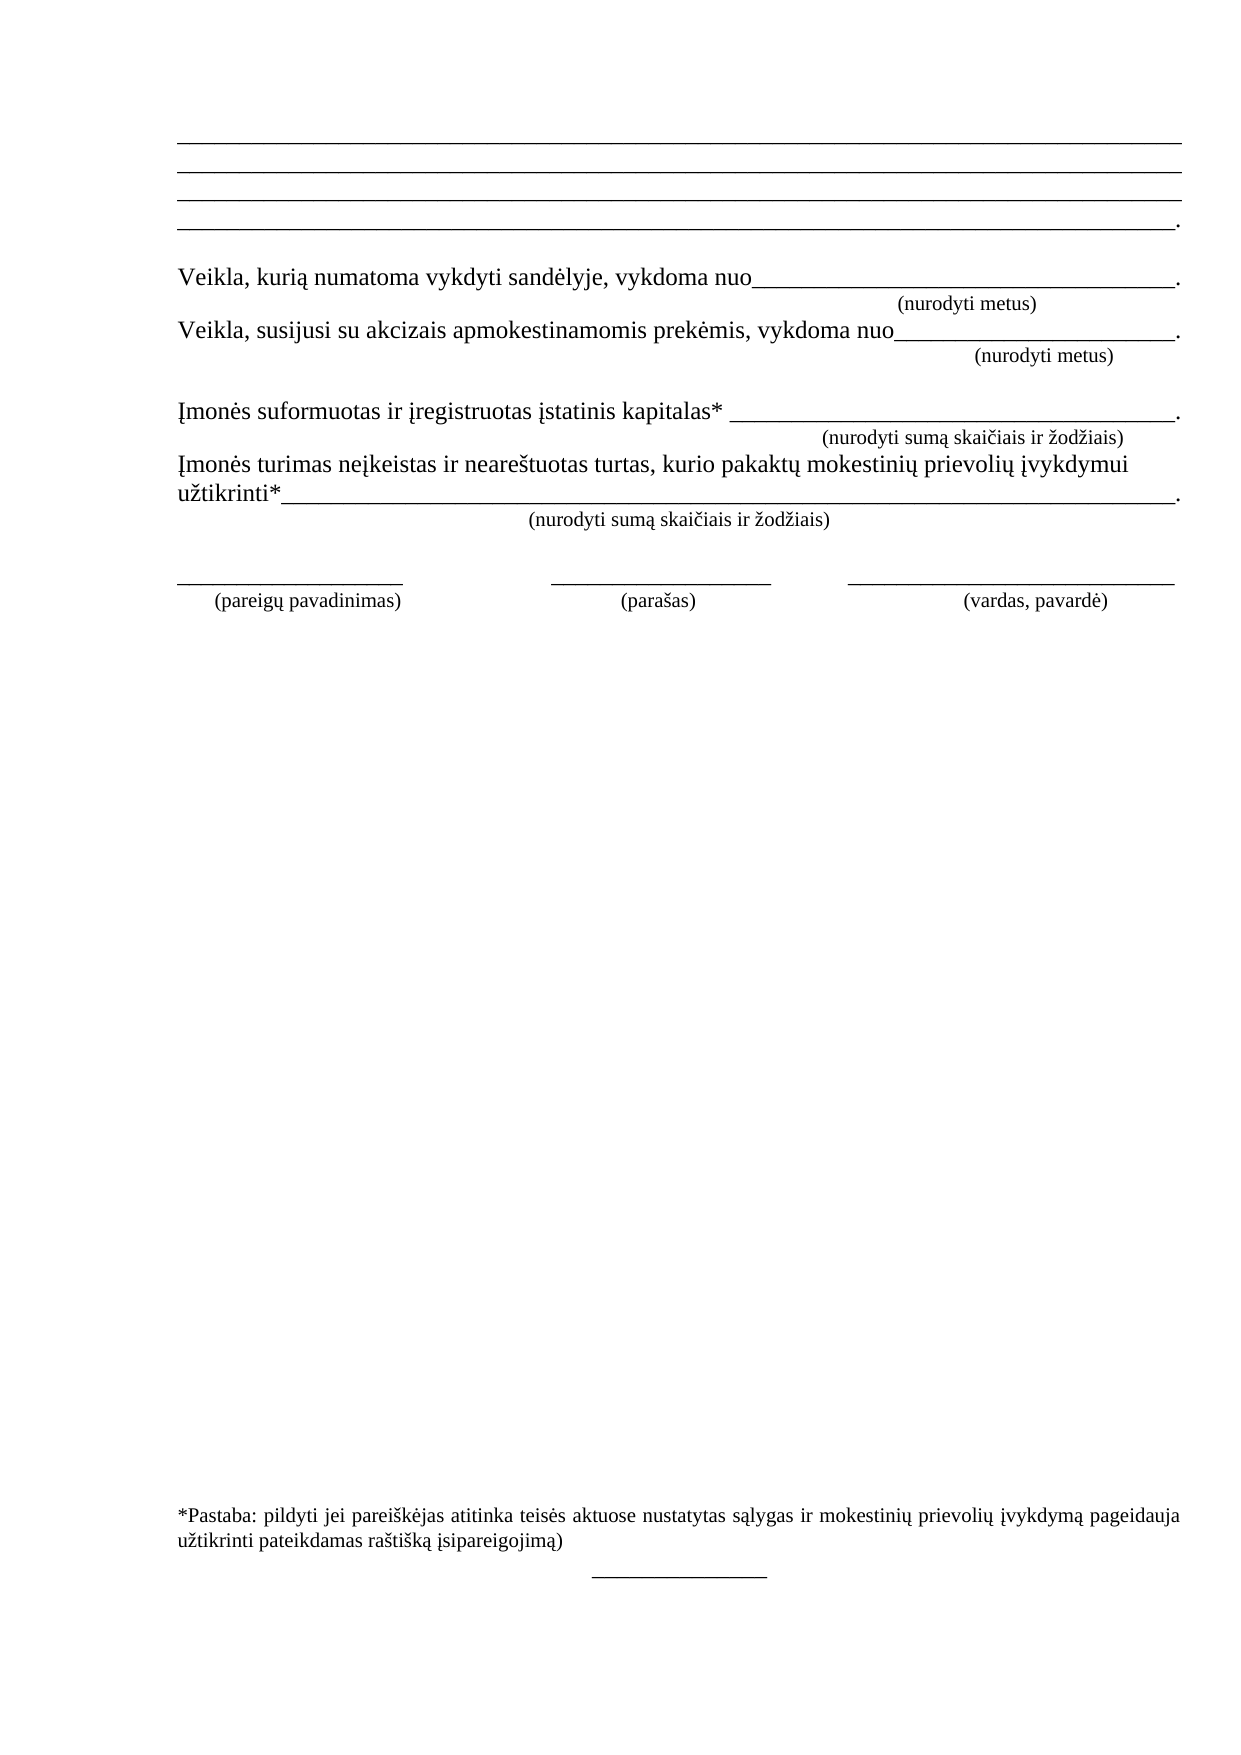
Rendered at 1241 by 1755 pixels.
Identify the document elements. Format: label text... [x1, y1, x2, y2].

text Įmonės turimas neįkeistas ir neareštuotas turtas, kurio pakaktų mokestinių prievolių įvykdymui užtikrinti* . [177, 449, 1181, 507]
text ______________ [177, 1552, 1181, 1580]
text Įmonės suformuotas ir įregistruotas įstatinis kapitalas* . [177, 396, 1181, 425]
text (nurodyti sumą skaičiais ir žodžiais) [177, 507, 1181, 531]
text Veikla, susijusi su akcizais apmokestinamomis prekėmis, vykdoma nuo . [177, 315, 1181, 343]
text (nurodyti metus) [177, 343, 1181, 367]
text *Pastaba: pildyti jei pareiškėjas atitinka teisės aktuose nustatytas sąlygas ir mokestinių prievolių įvykdymą pageidauja užtikrinti pateikdamas raštišką įsipareigojimą) [177, 1503, 1181, 1552]
text (pareigų pavadinimas) (parašas) (vardas, pavardė) [177, 588, 1181, 612]
text (nurodyti metus) [177, 291, 1181, 315]
text (nurodyti sumą skaičiais ir žodžiais) [177, 425, 1181, 449]
text . [177, 204, 1181, 233]
text Veikla, kurią numatoma vykdyti sandėlyje, vykdoma nuo . [177, 262, 1181, 291]
